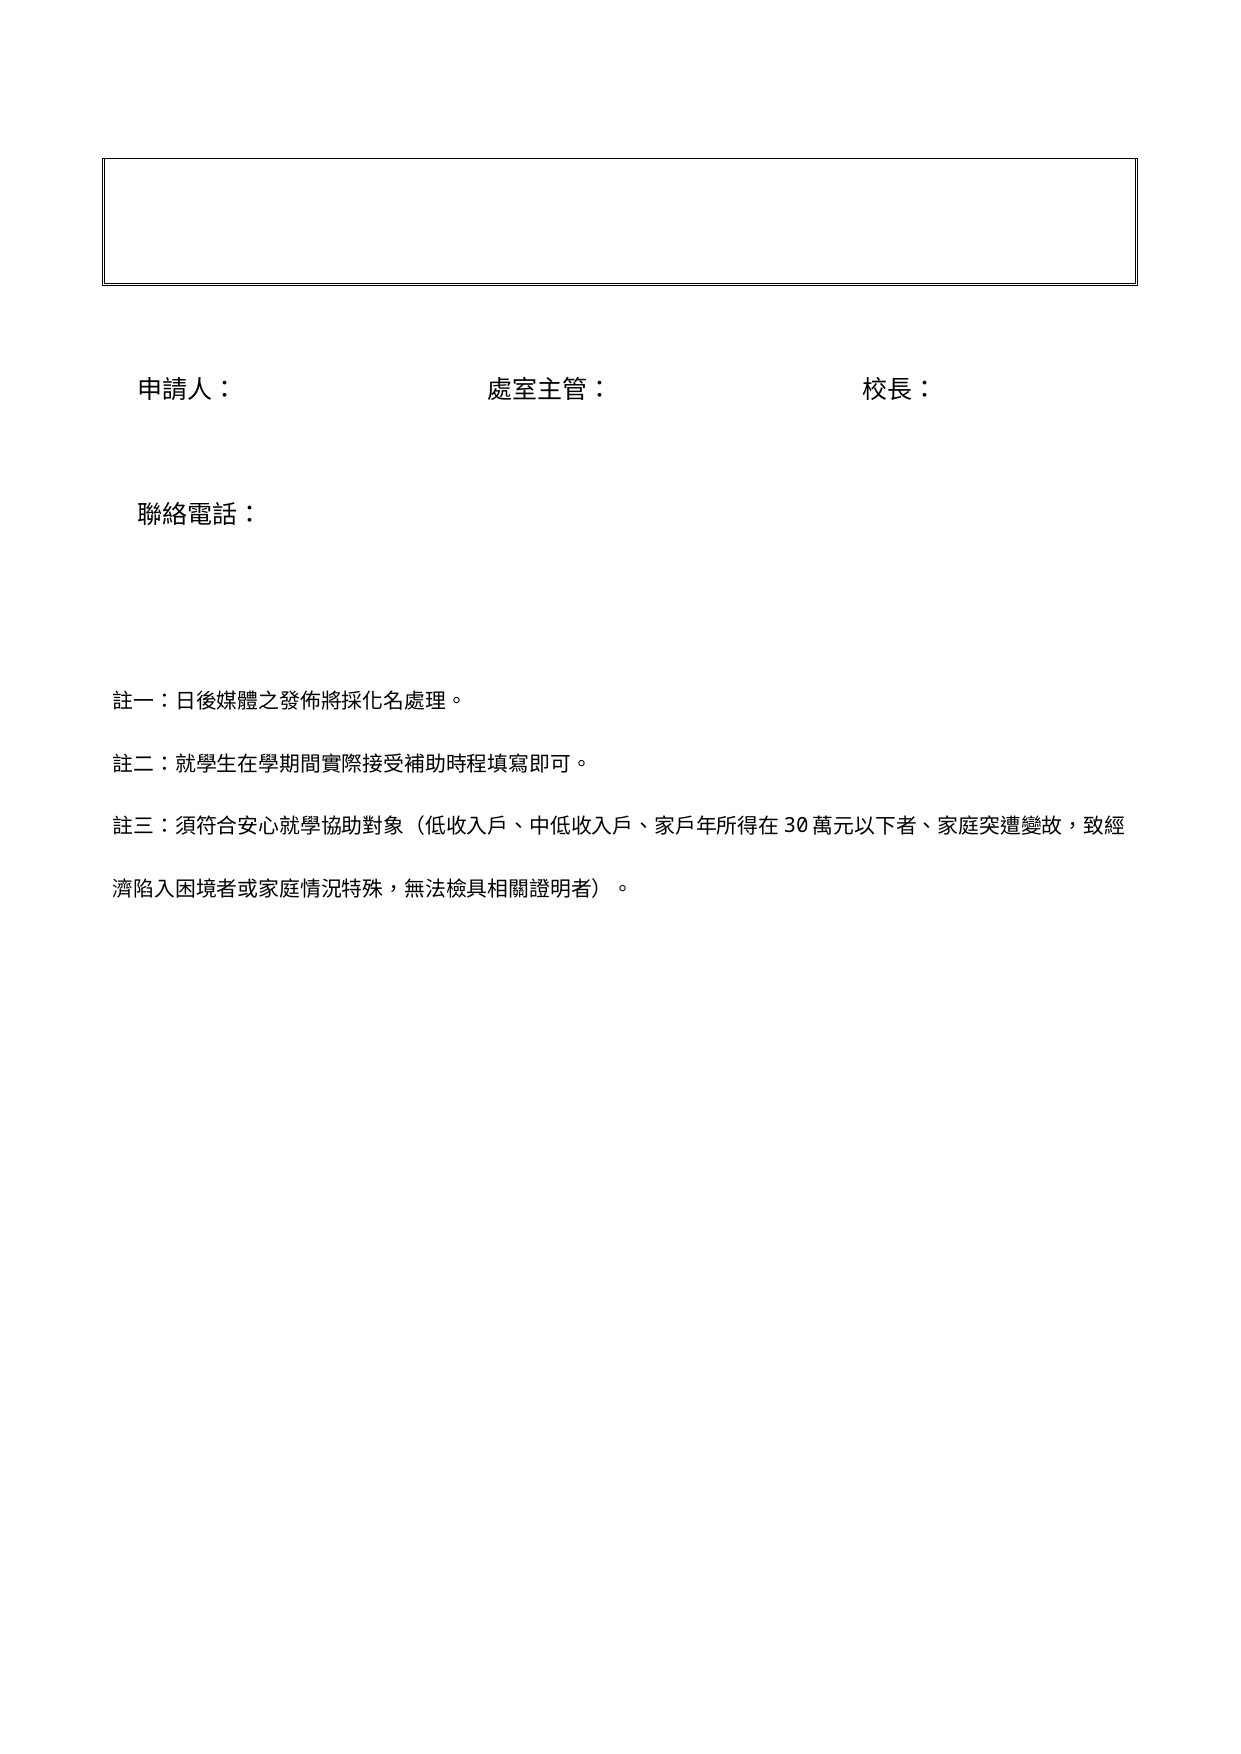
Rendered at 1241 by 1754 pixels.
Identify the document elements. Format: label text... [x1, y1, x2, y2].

text 註三：須符合安心就學協助對象（低收入戶、中低收入戶、家戶年所得在30萬元以下者、家庭突遭變故，致經濟陷入困境者或家庭情況特殊，無法檢具相關證明者）。 [112, 783, 1128, 908]
table_cell [105, 159, 1135, 283]
text 註二：就學生在學期間實際接受補助時程填寫即可。 [112, 721, 1128, 783]
text 申請人： 處室主管： 校長： [112, 346, 1128, 408]
text 註一：日後媒體之發佈將採化名處理。 [112, 658, 1128, 721]
text 聯絡電話： [112, 471, 1128, 533]
